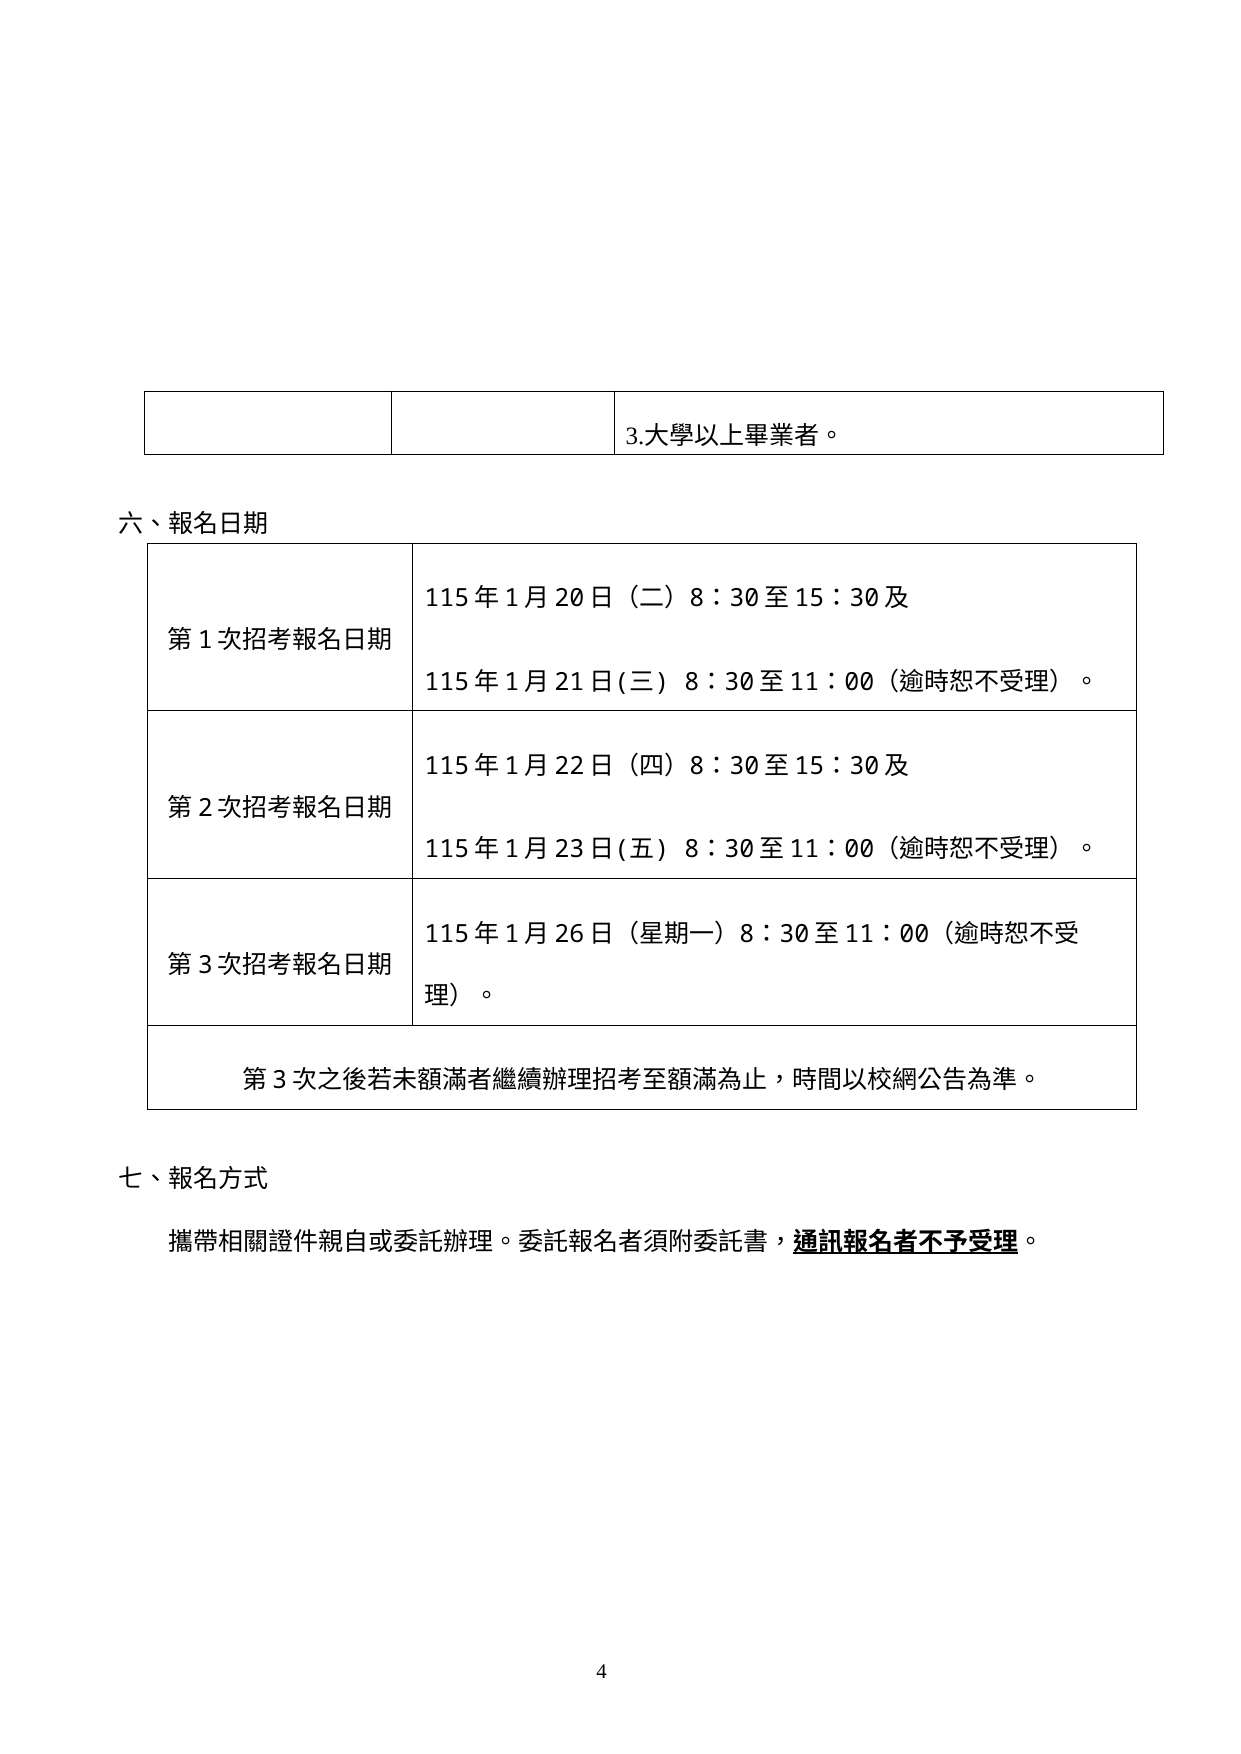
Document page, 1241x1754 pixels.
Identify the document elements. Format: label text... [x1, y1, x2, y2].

table_header 第1次招考報名日期 [148, 544, 412, 710]
table_cell [145, 392, 391, 454]
table_cell 115年1月22日（四）8：30至15：30及 115年1月23日(五) 8：30至11：00（逾時恕不受理）。 [413, 711, 1136, 878]
table_cell [392, 392, 614, 454]
table_header 115年1月20日（二）8：30至15：30及 115年1月21日(三) 8：30至11：00（逾時恕不受理）。 [413, 544, 1136, 710]
table_cell 第2次招考報名日期 [148, 711, 412, 878]
table_cell 第3次招考報名日期 [148, 879, 412, 1025]
table_cell 第3次之後若未額滿者繼續辦理招考至額滿為止，時間以校網公告為準。 [148, 1026, 1136, 1109]
text 七、報名方式 攜帶相關證件親自或委託辦理。委託報名者須附委託書，通訊報名者不予受理。 [118, 1135, 1122, 1260]
text 六、報名日期 [118, 480, 1122, 543]
table_cell 3.大學以上畢業者。 [615, 392, 1163, 454]
table_cell 115年1月26日（星期一）8：30至11：00（逾時恕不受理）。 [413, 879, 1136, 1025]
